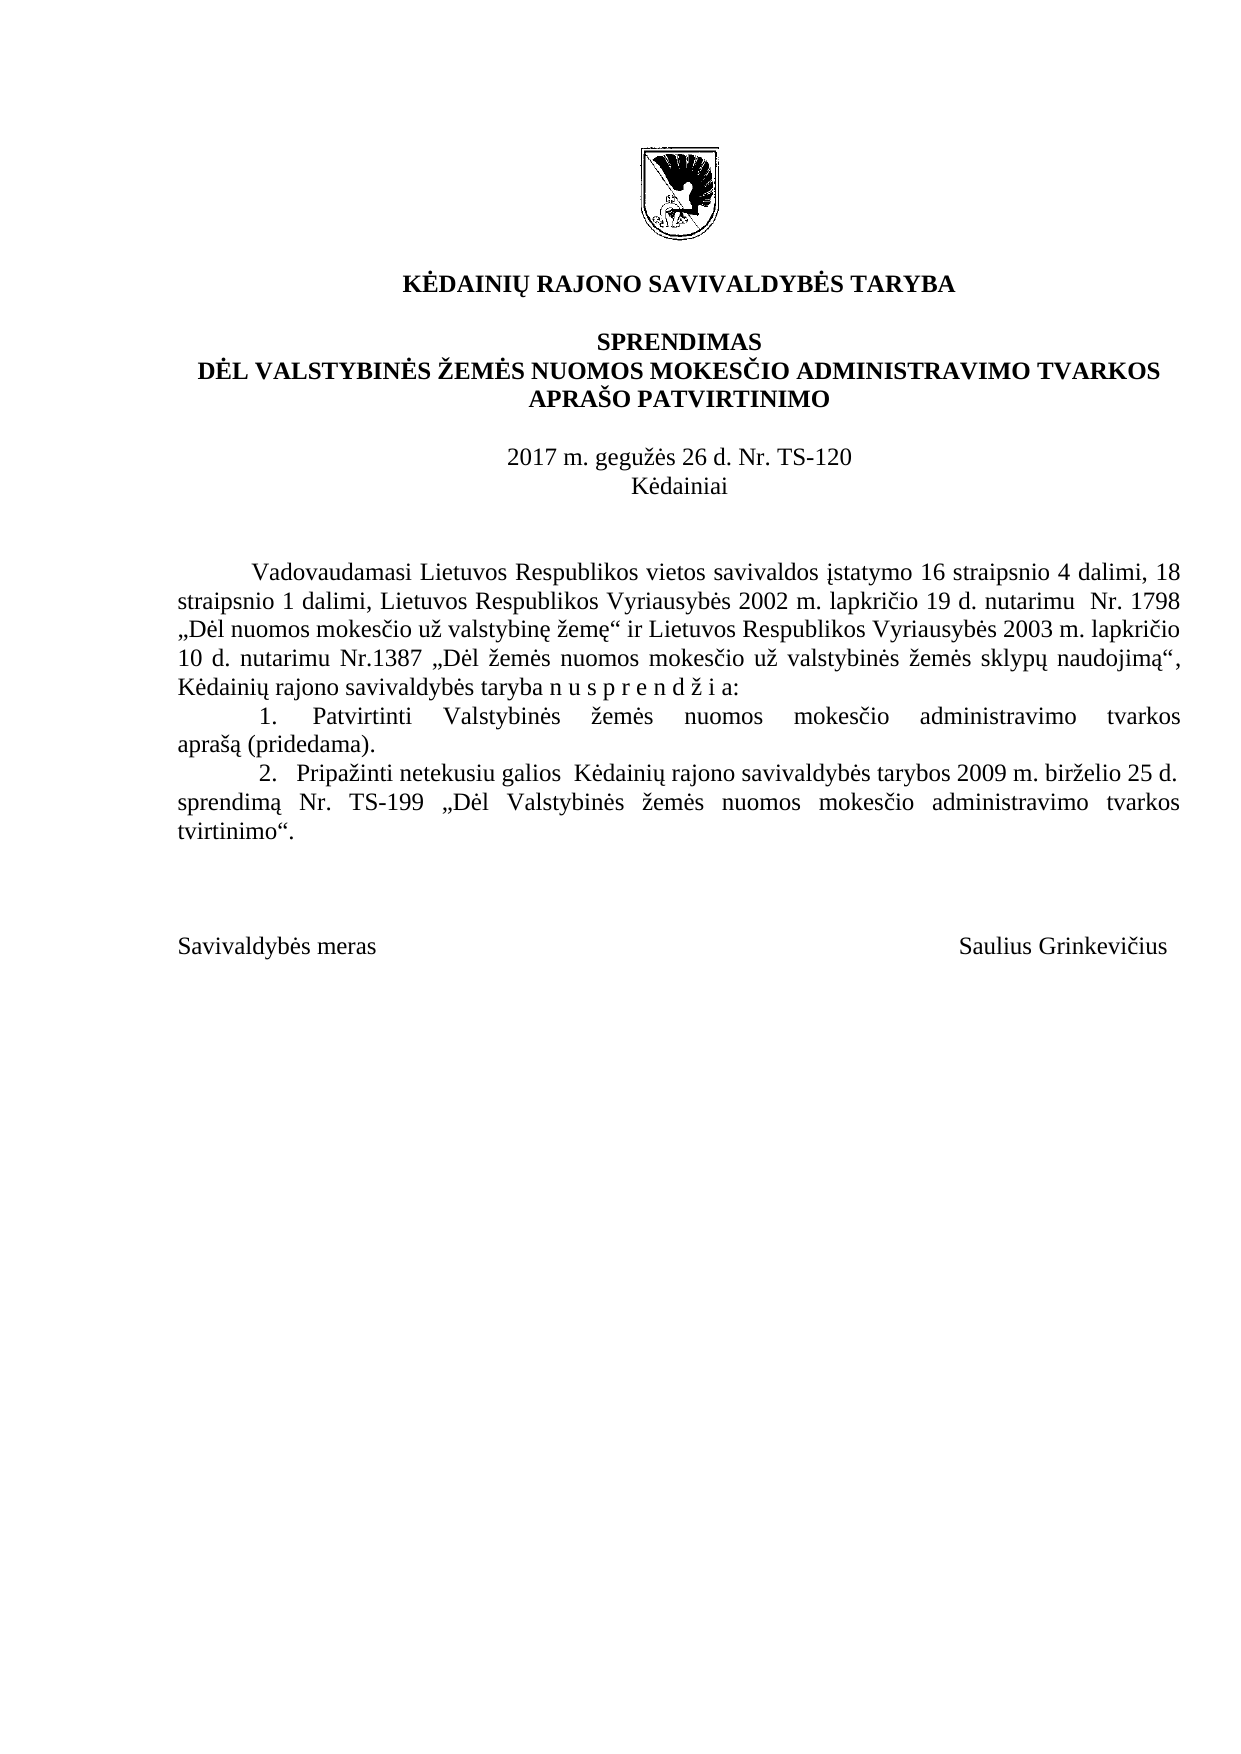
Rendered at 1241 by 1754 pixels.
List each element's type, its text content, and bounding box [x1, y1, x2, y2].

text 2017 m. gegužės 26 d. Nr. TS-120 [177, 442, 1181, 471]
text Vadovaudamasi Lietuvos Respublikos vietos savivaldos įstatymo 16 straipsnio 4 dalimi, 18 straipsnio 1 dalimi, Lietuvos Respublikos Vyriausybės 2002 m. lapkričio 19 d. nutarimu Nr. 1798 „Dėl nuomos mokesčio už valstybinę žemę“ ir Lietuvos Respublikos Vyriausybės 2003 m. lapkričio 10 d. nutarimu Nr.1387 „Dėl žemės nuomos mokesčio už valstybinės žemės sklypų naudojimą“, Kėdainių rajono savivaldybės taryba n u s p r e n d ž i a: [177, 557, 1181, 701]
text kėdainių rajono savivaldybėS TARYBA [177, 269, 1181, 298]
text Savivaldybės meras Saulius Grinkevičius [177, 931, 1190, 959]
text sprendimą Nr. TS-199 „Dėl Valstybinės žemės nuomos mokesčio administravimo tvarkos tvirtinimo“. [177, 787, 1181, 844]
text 1. Patvirtinti Valstybinės žemės nuomos mokesčio administravimo tvarkos aprašą (pridedama). [177, 701, 1181, 758]
text 2. Pripažinti netekusiu galios Kėdainių rajono savivaldybės tarybos 2009 m. birželio 25 d. [258, 758, 1181, 787]
text Kėdainiai [177, 471, 1181, 499]
text DĖL VALSTYBINĖS ŽEMĖS NUOMOS MOKESČIO ADMINISTRAVIMO TVARKOS APRAŠO PATVIRTINIMO [177, 356, 1181, 413]
text SPRENDIMAS [177, 327, 1181, 356]
